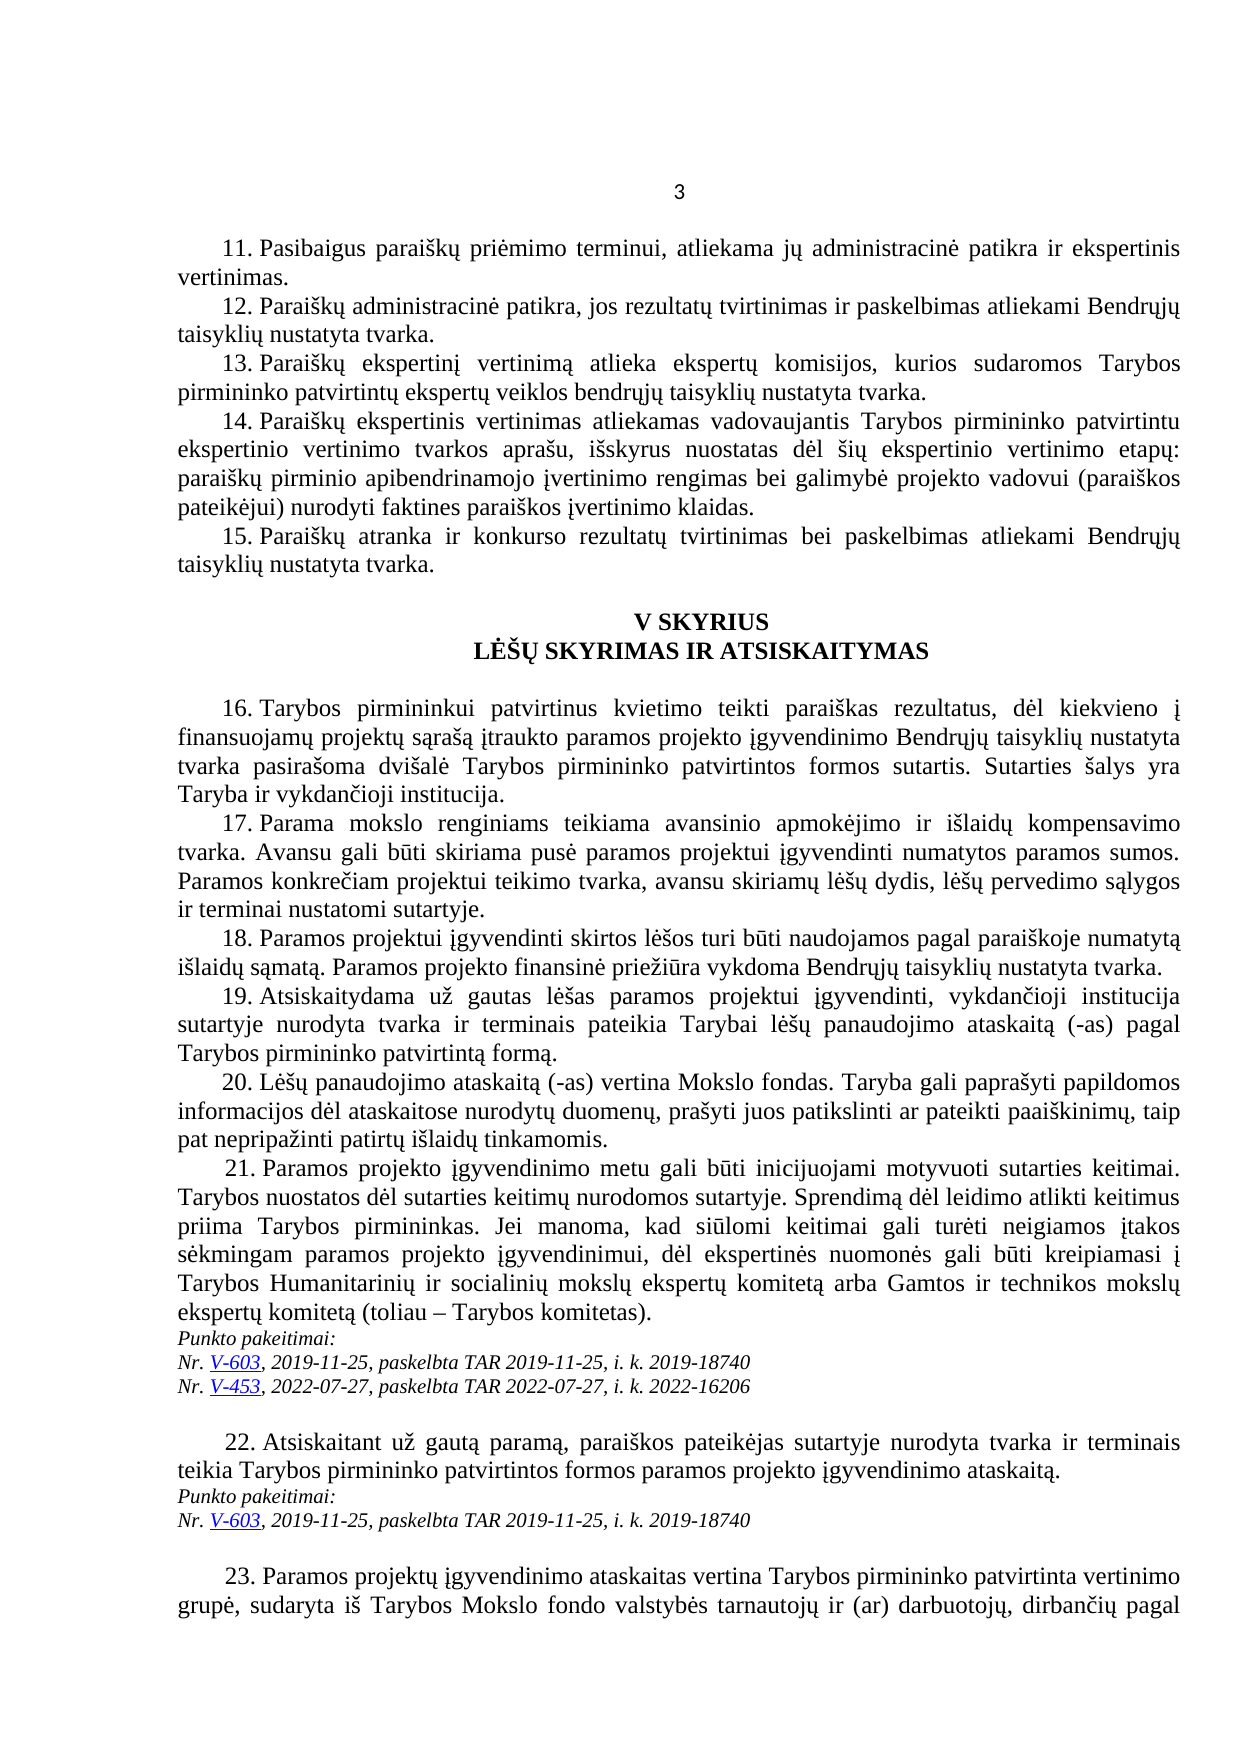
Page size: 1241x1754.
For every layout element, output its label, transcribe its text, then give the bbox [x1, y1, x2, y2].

text Nr. V-453, 2022-07-27, paskelbta TAR 2022-07-27, i. k. 2022-16206 [177, 1374, 1181, 1398]
text Punkto pakeitimai: [177, 1484, 1181, 1508]
text Punkto pakeitimai: [177, 1326, 1181, 1350]
subtitle 19. Atsiskaitydama už gautas lėšas paramos projektui įgyvendinti, vykdančioji institucija sutartyje nurodyta tvarka ir terminais pateikia Tarybai lėšų panaudojimo ataskaitą (-as) pagal Tarybos pirmininko patvirtintą formą. [177, 981, 1181, 1067]
subtitle 20. Lėšų panaudojimo ataskaitą (-as) vertina Mokslo fondas. Taryba gali paprašyti papildomos informacijos dėl ataskaitose nurodytų duomenų, prašyti juos patikslinti ar pateikti paaiškinimų, taip pat nepripažinti patirtų išlaidų tinkamomis. [177, 1067, 1181, 1153]
subtitle 21. Paramos projekto įgyvendinimo metu gali būti inicijuojami motyvuoti sutarties keitimai. Tarybos nuostatos dėl sutarties keitimų nurodomos sutartyje. Sprendimą dėl leidimo atlikti keitimus priima Tarybos pirmininkas. Jei manoma, kad siūlomi keitimai gali turėti neigiamos įtakos sėkmingam paramos projekto įgyvendinimui, dėl ekspertinės nuomonės gali būti kreipiamasi į Tarybos Humanitarinių ir socialinių mokslų ekspertų komitetą arba Gamtos ir technikos mokslų ekspertų komitetą (toliau – Tarybos komitetas). [177, 1153, 1181, 1326]
subtitle 16. Tarybos pirmininkui patvirtinus kvietimo teikti paraiškas rezultatus, dėl kiekvieno į finansuojamų projektų sąrašą įtraukto paramos projekto įgyvendinimo Bendrųjų taisyklių nustatyta tvarka pasirašoma dvišalė Tarybos pirmininko patvirtintos formos sutartis. Sutarties šalys yra Taryba ir vykdančioji institucija. [177, 693, 1181, 808]
subtitle 23. Paramos projektų įgyvendinimo ataskaitas vertina Tarybos pirmininko patvirtinta vertinimo grupė, sudaryta iš Tarybos Mokslo fondo valstybės tarnautojų ir (ar) darbuotojų, dirbančių pagal [177, 1561, 1181, 1618]
text Nr. V-603, 2019-11-25, paskelbta TAR 2019-11-25, i. k. 2019-18740 [177, 1350, 1181, 1374]
subtitle 12. Paraiškų administracinė patikra, jos rezultatų tvirtinimas ir paskelbimas atliekami Bendrųjų taisyklių nustatyta tvarka. [177, 291, 1181, 348]
text 17. Parama mokslo renginiams teikiama avansinio apmokėjimo ir išlaidų kompensavimo tvarka. Avansu gali būti skiriama pusė paramos projektui įgyvendinti numatytos paramos sumos. Paramos konkrečiam projektui teikimo tvarka, avansu skiriamų lėšų dydis, lėšų pervedimo sąlygos ir terminai nustatomi sutartyje. [177, 808, 1181, 923]
subtitle 13. Paraiškų ekspertinį vertinimą atlieka ekspertų komisijos, kurios sudaromos Tarybos pirmininko patvirtintų ekspertų veiklos bendrųjų taisyklių nustatyta tvarka. [177, 348, 1181, 406]
subtitle 14. Paraiškų ekspertinis vertinimas atliekamas vadovaujantis Tarybos pirmininko patvirtintu ekspertinio vertinimo tvarkos aprašu, išskyrus nuostatas dėl šių ekspertinio vertinimo etapų: paraiškų pirminio apibendrinamojo įvertinimo rengimas bei galimybė projekto vadovui (paraiškos pateikėjui) nurodyti faktines paraiškos įvertinimo klaidas. [177, 406, 1181, 521]
subtitle 18. Paramos projektui įgyvendinti skirtos lėšos turi būti naudojamos pagal paraiškoje numatytą išlaidų sąmatą. Paramos projekto finansinė priežiūra vykdoma Bendrųjų taisyklių nustatyta tvarka. [177, 923, 1181, 981]
subtitle V SKYRIUS [177, 607, 1181, 636]
subtitle 22. Atsiskaitant už gautą paramą, paraiškos pateikėjas sutartyje nurodyta tvarka ir terminais teikia Tarybos pirmininko patvirtintos formos paramos projekto įgyvendinimo ataskaitą. [177, 1427, 1181, 1484]
text Nr. V-603, 2019-11-25, paskelbta TAR 2019-11-25, i. k. 2019-18740 [177, 1508, 1181, 1532]
subtitle 15. Paraiškų atranka ir konkurso rezultatų tvirtinimas bei paskelbimas atliekami Bendrųjų taisyklių nustatyta tvarka. [177, 521, 1181, 578]
subtitle Lėšų skyrimas ir atsiskaitymas [177, 636, 1181, 664]
subtitle 11. Pasibaigus paraiškų priėmimo terminui, atliekama jų administracinė patikra ir ekspertinis vertinimas. [177, 233, 1181, 291]
